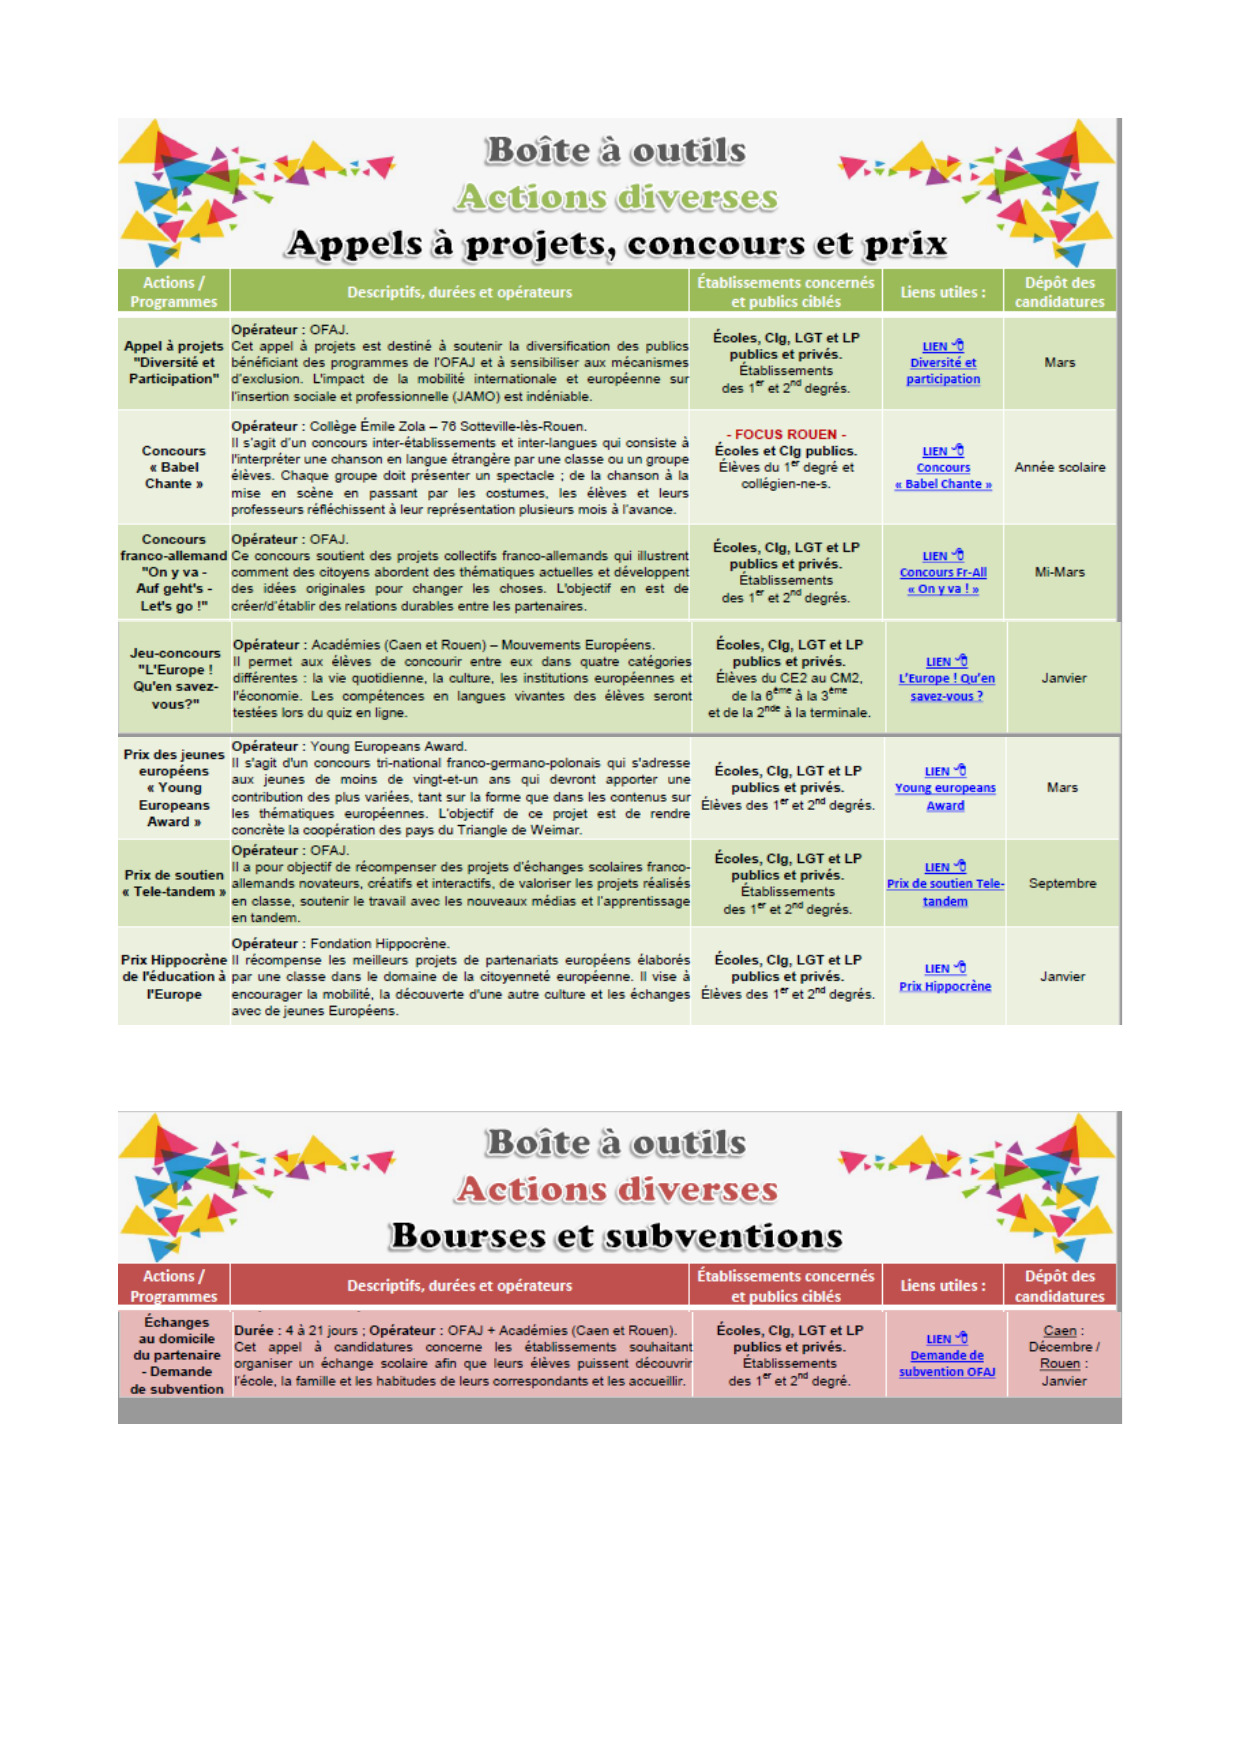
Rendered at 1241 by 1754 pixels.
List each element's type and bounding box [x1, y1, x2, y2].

picture [118, 1111, 1123, 1424]
picture [118, 118, 1123, 1025]
